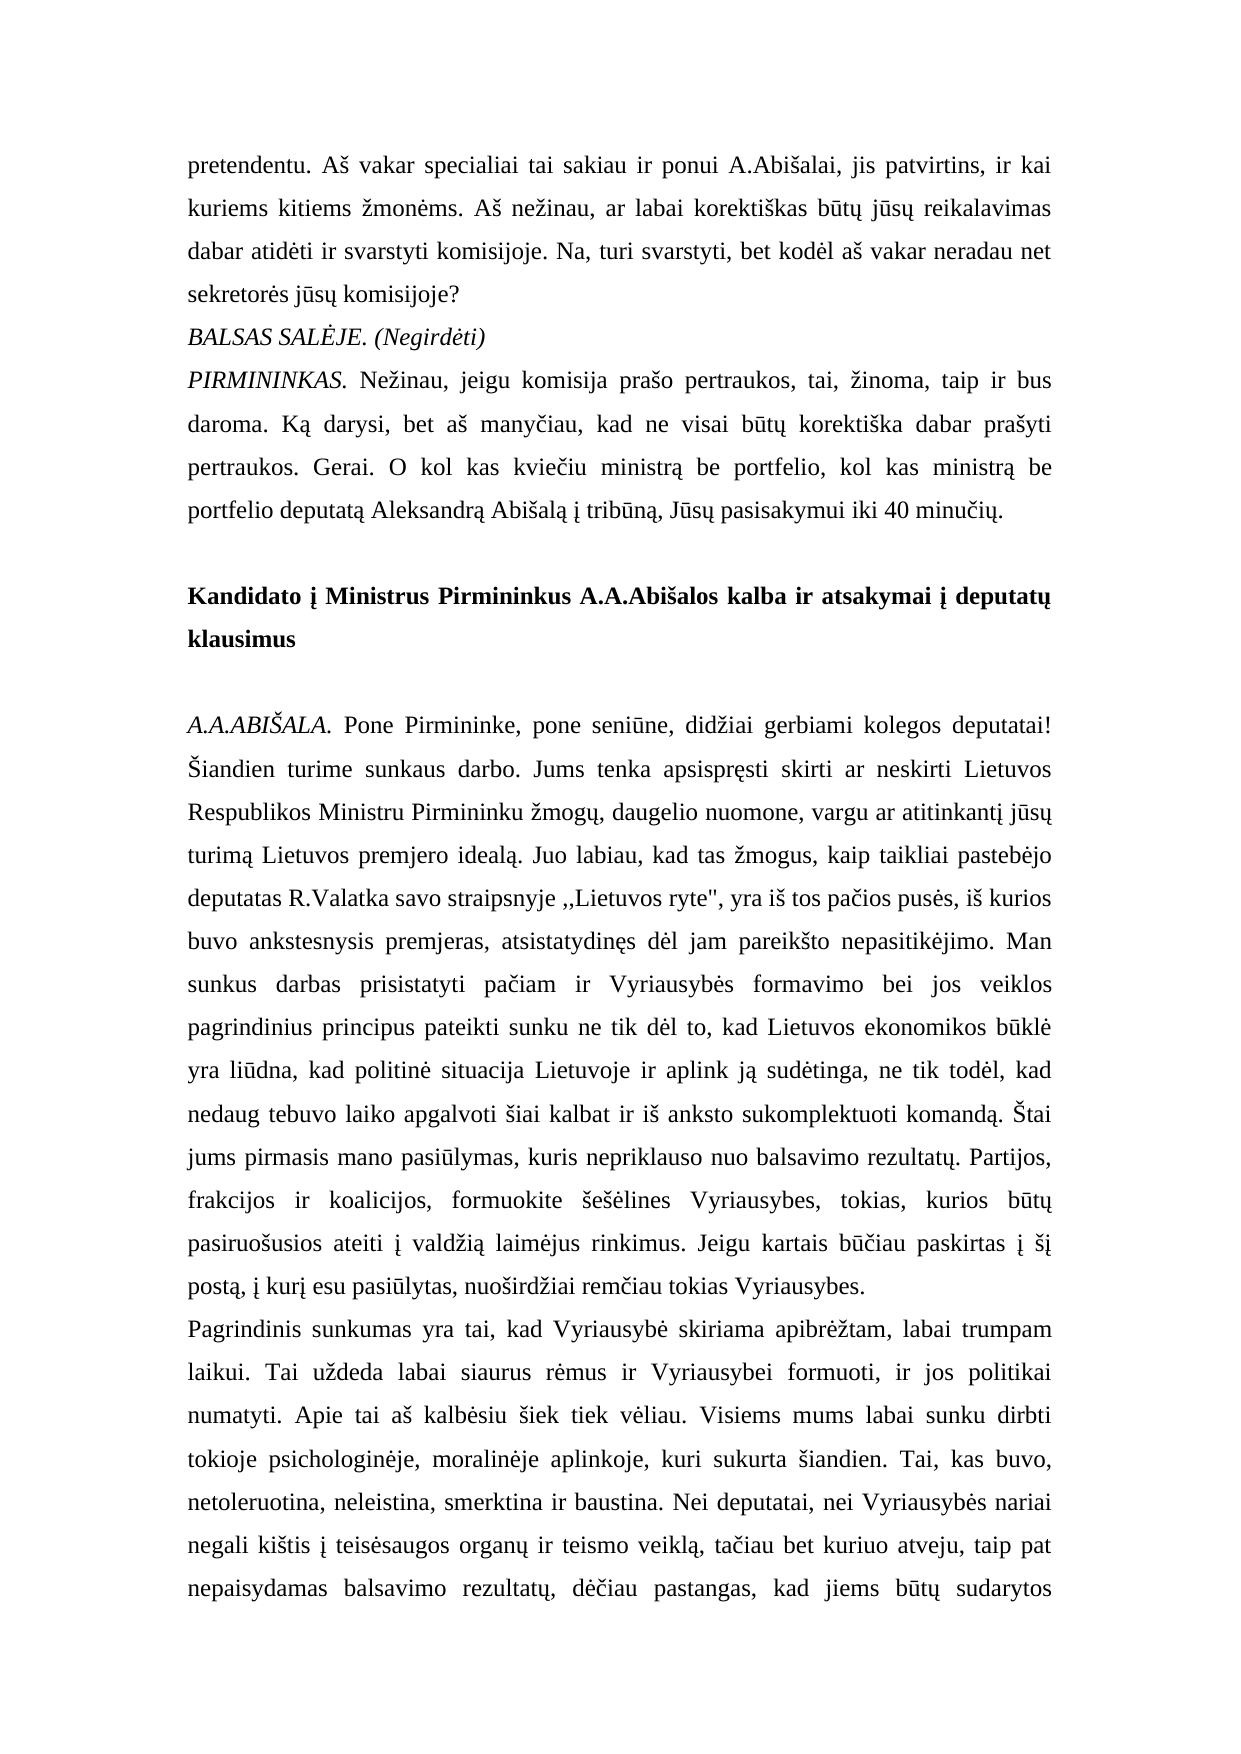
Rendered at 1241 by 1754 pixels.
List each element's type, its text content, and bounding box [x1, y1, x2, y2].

text pretendentu. Aš vakar specialiai tai sakiau ir ponui A.Abišalai, jis patvirtins, ir kai kuriems kitiems žmonėms. Aš nežinau, ar labai korektiškas būtų jūsų reikalavimas dabar atidėti ir svarstyti komisijoje. Na, turi svarstyti, bet kodėl aš vakar neradau net sekretorės jūsų komisijoje? [187, 150, 1053, 308]
text BALSAS SALĖJE. (Negirdėti) [187, 322, 1053, 351]
subtitle Kandidato į Ministrus Pirmininkus A.A.Abišalos kalba ir atsakymai į deputatų klausimus [187, 581, 1053, 653]
text PIRMININKAS. Nežinau, jeigu komisija prašo pertraukos, tai, žinoma, taip ir bus daroma. Ką darysi, bet aš manyčiau, kad ne visai būtų korektiška dabar prašyti pertraukos. Gerai. O kol kas kviečiu ministrą be portfelio, kol kas ministrą be portfelio deputatą Aleksandrą Abišalą į tribūną, Jūsų pasisakymui iki 40 minučių. [187, 366, 1053, 524]
text Pagrindinis sunkumas yra tai, kad Vyriausybė skiriama apibrėžtam, labai trumpam laikui. Tai uždeda labai siaurus rėmus ir Vyriausybei formuoti, ir jos politikai numatyti. Apie tai aš kalbėsiu šiek tiek vėliau. Visiems mums labai sunku dirbti tokioje psichologinėje, moralinėje aplinkoje, kuri sukurta šiandien. Tai, kas buvo, netoleruotina, neleistina, smerktina ir baustina. Nei deputatai, nei Vyriausybės nariai negali kištis į teisėsaugos organų ir teismo veiklą, tačiau bet kuriuo atveju, taip pat nepaisydamas balsavimo rezultatų, dėčiau pastangas, kad jiems būtų sudarytos [187, 1314, 1053, 1602]
text A.A.ABIŠALA. Pone Pirmininke, pone seniūne, didžiai gerbiami kolegos deputatai! Šiandien turime sunkaus darbo. Jums tenka apsispręsti skirti ar neskirti Lietuvos Respublikos Ministru Pirmininku žmogų, daugelio nuomone, vargu ar atitinkantį jūsų turimą Lietuvos premjero idealą. Juo labiau, kad tas žmogus, kaip taikliai pastebėjo deputatas R.Valatka savo straipsnyje ,,Lietuvos ryte", yra iš tos pačios pusės, iš kurios buvo ankstesnysis premjeras, atsistatydinęs dėl jam pareikšto nepasitikėjimo. Man sunkus darbas prisistatyti pačiam ir Vyriausybės formavimo bei jos veiklos pagrindinius principus pateikti sunku ne tik dėl to, kad Lietuvos ekonomikos būklė yra liūdna, kad politinė situacija Lietuvoje ir aplink ją sudėtinga, ne tik todėl, kad nedaug tebuvo laiko apgalvoti šiai kalbat ir iš anksto sukomplektuoti komandą. Štai jums pirmasis mano pasiūlymas, kuris nepriklauso nuo balsavimo rezultatų. Partijos, frakcijos ir koalicijos, formuokite šešėlines Vyriausybes, tokias, kurios būtų pasiruošusios ateiti į valdžią laimėjus rinkimus. Jeigu kartais būčiau paskirtas į šį postą, į kurį esu pasiūlytas, nuoširdžiai remčiau tokias Vyriausybes. [187, 711, 1053, 1300]
